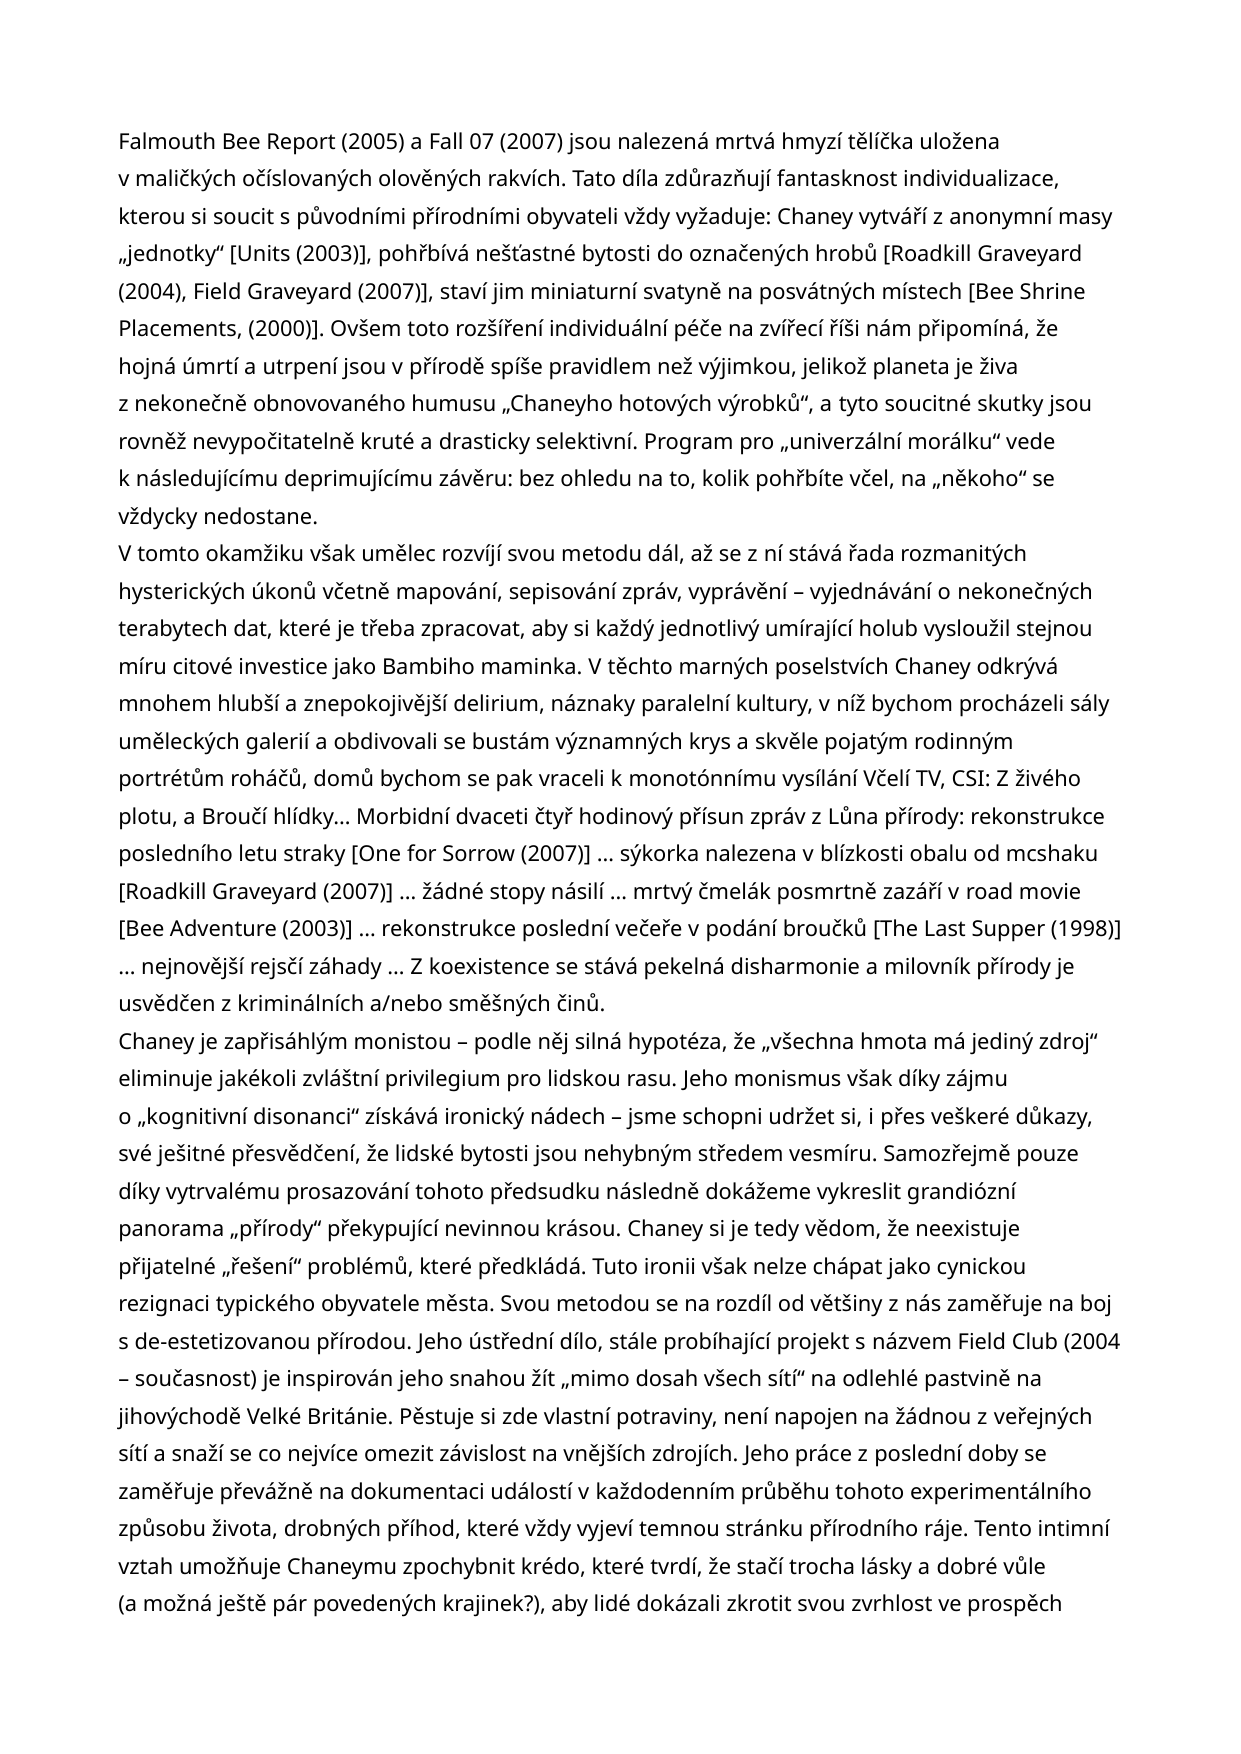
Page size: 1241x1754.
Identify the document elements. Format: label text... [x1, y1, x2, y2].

text Falmouth Bee Report (2005) a Fall 07 (2007) jsou nalezená mrtvá hmyzí tělíčka uložena v maličkých očíslovaných olověných rakvích. Tato díla zdůrazňují fantasknost individualizace, kterou si soucit s původními přírodními obyvateli vždy vyžaduje: Chaney vytváří z anonymní masy „jednotky“ [Units (2003)], pohřbívá nešťastné bytosti do označených hrobů [Roadkill Graveyard (2004), Field Graveyard (2007)], staví jim miniaturní svatyně na posvátných místech [Bee Shrine Placements, (2000)]. Ovšem toto rozšíření individuální péče na zvířecí říši nám připomíná, že hojná úmrtí a utrpení jsou v přírodě spíše pravidlem než výjimkou, jelikož planeta je živa z nekonečně obnovovaného humusu „Chaneyho hotových výrobků“, a tyto soucitné skutky jsou rovněž nevypočitatelně kruté a drasticky selektivní. Program pro „univerzální morálku“ vede k následujícímu deprimujícímu závěru: bez ohledu na to, kolik pohřbíte včel, na „někoho“ se vždycky nedostane. V tomto okamžiku však umělec rozvíjí svou metodu dál, až se z ní stává řada rozmanitých hysterických úkonů včetně mapování, sepisování zpráv, vyprávění – vyjednávání o nekonečných terabytech dat, které je třeba zpracovat, aby si každý jednotlivý umírající holub vysloužil stejnou míru citové investice jako Bambiho maminka. V těchto marných poselstvích Chaney odkrývá mnohem hlubší a znepokojivější delirium, náznaky paralelní kultury, v níž bychom procházeli sály uměleckých galerií a obdivovali se bustám významných krys a skvěle pojatým rodinným portrétům roháčů, domů bychom se pak vraceli k monotónnímu vysílání Včelí TV, CSI: Z živého plotu, a Broučí hlídky… Morbidní dvaceti čtyř hodinový přísun zpráv z Lůna přírody: rekonstrukce posledního letu straky [One for Sorrow (2007)] … sýkorka nalezena v blízkosti obalu od mcshaku [Roadkill Graveyard (2007)] … žádné stopy násilí … mrtvý čmelák posmrtně zazáří v road movie [Bee Adventure (2003)] … rekonstrukce poslední večeře v podání broučků [The Last Supper (1998)] … nejnovější rejsčí záhady … Z koexistence se stává pekelná disharmonie a milovník přírody je usvědčen z kriminálních a/nebo směšných činů. Chaney je zapřisáhlým monistou – podle něj silná hypotéza, že „všechna hmota má jediný zdroj“ eliminuje jakékoli zvláštní privilegium pro lidskou rasu. Jeho monismus však díky zájmu o „kognitivní disonanci“ získává ironický nádech – jsme schopni udržet si, i přes veškeré důkazy, své ješitné přesvědčení, že lidské bytosti jsou nehybným středem vesmíru. Samozřejmě pouze díky vytrvalému prosazování tohoto předsudku následně dokážeme vykreslit grandiózní panorama „přírody“ překypující nevinnou krásou. Chaney si je tedy vědom, že neexistuje přijatelné „řešení“ problémů, které předkládá. Tuto ironii však nelze chápat jako cynickou rezignaci typického obyvatele města. Svou metodou se na rozdíl od většiny z nás zaměřuje na boj s de-estetizovanou přírodou. Jeho ústřední dílo, stále probíhající projekt s názvem Field Club (2004 – současnost) je inspirován jeho snahou žít „mimo dosah všech sítí“ na odlehlé pastvině na jihovýchodě Velké Británie. Pěstuje si zde vlastní potraviny, není napojen na žádnou z veřejných sítí a snaží se co nejvíce omezit závislost na vnějších zdrojích. Jeho práce z poslední doby se zaměřuje převážně na dokumentaci událostí v každodenním průběhu tohoto experimentálního způsobu života, drobných příhod, které vždy vyjeví temnou stránku přírodního ráje. Tento intimní vztah umožňuje Chaneymu zpochybnit krédo, které tvrdí, že stačí trocha lásky a dobré vůle (a možná ještě pár povedených krajinek?), aby lidé dokázali zkrotit svou zvrhlost ve prospěch [118, 118, 1122, 1618]
